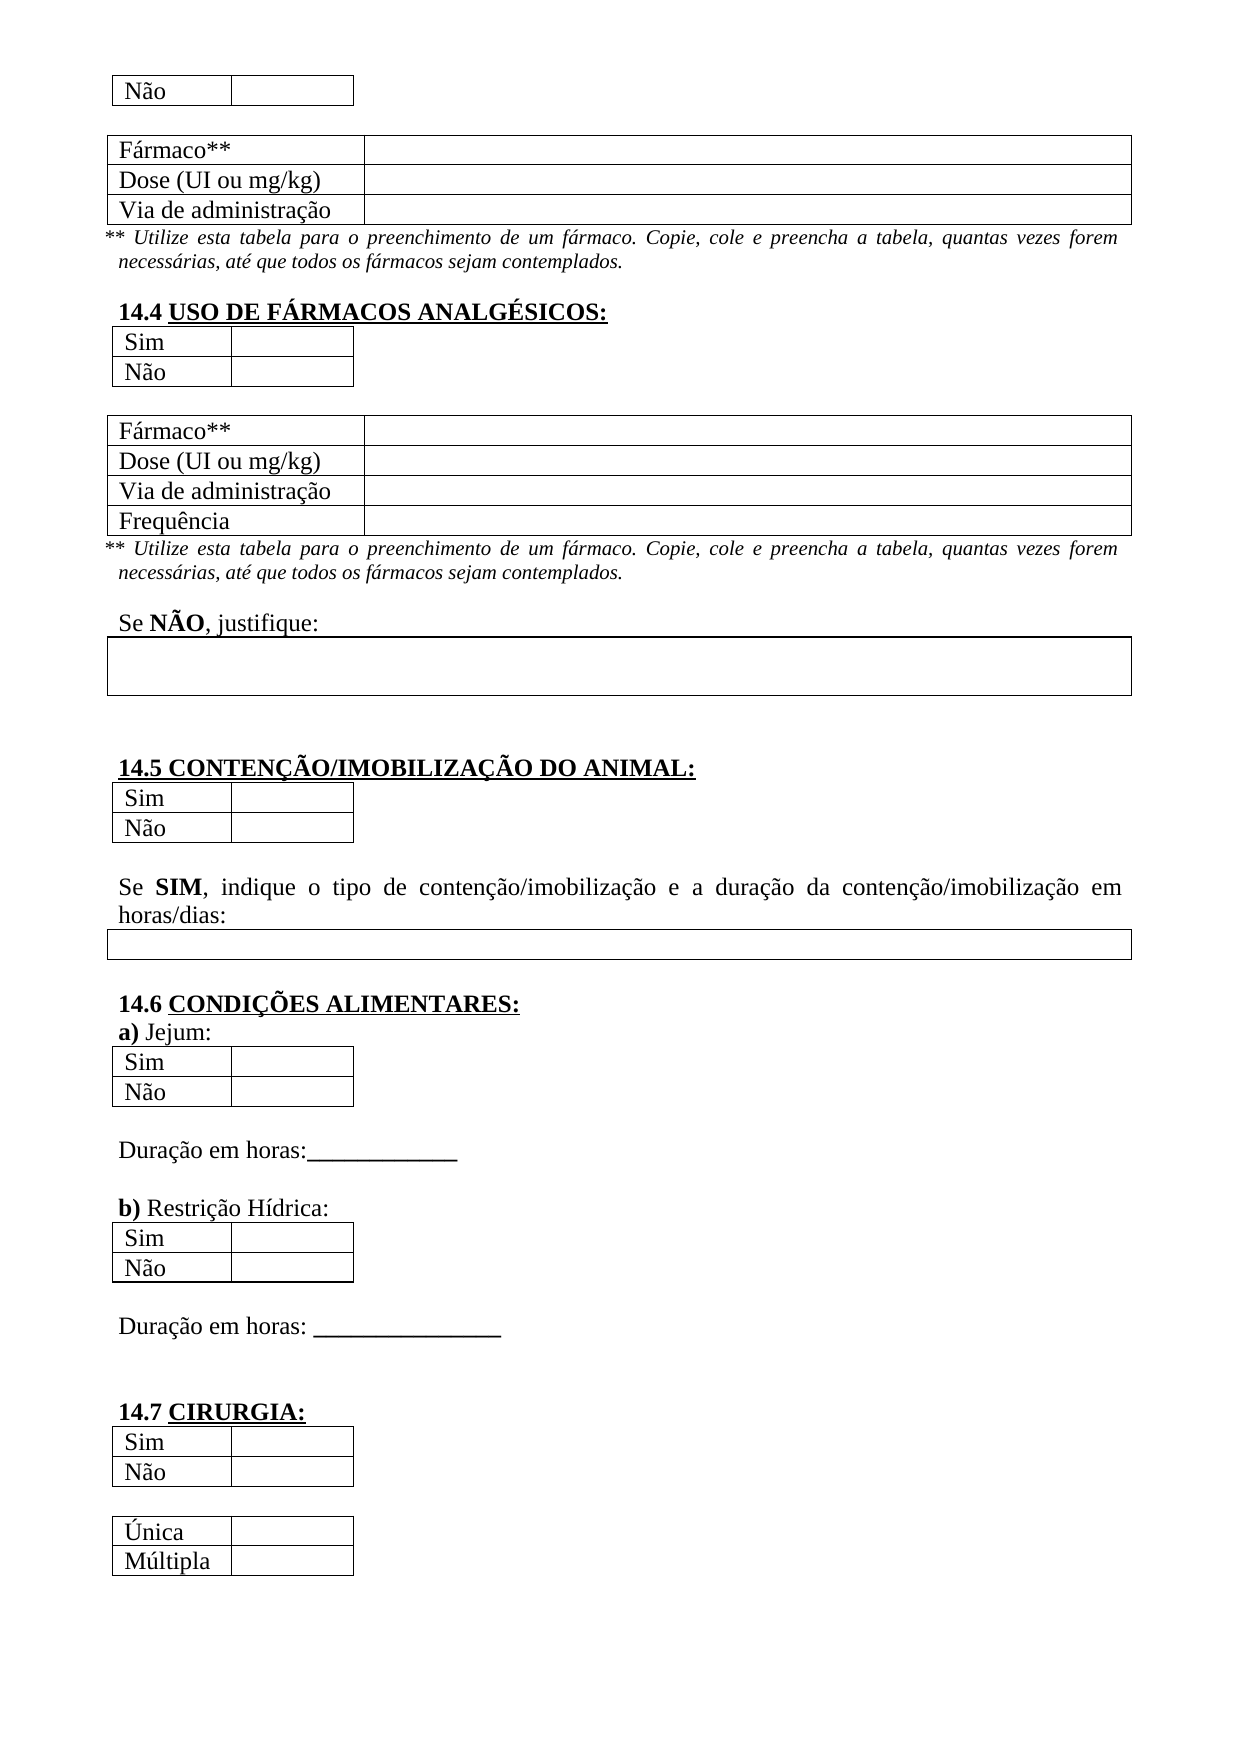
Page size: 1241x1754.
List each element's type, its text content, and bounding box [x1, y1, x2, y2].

text ** Utilize esta tabela para o preenchimento de um fármaco. Copie, cole e preencha a tabela, quantas vezes forem necessárias, até que todos os fármacos sejam contemplados. [103, 225, 1122, 273]
table_cell [232, 1457, 353, 1486]
text ** Utilize esta tabela para o preenchimento de um fármaco. Copie, cole e preencha a tabela, quantas vezes forem necessárias, até que todos os fármacos sejam contemplados. [103, 536, 1122, 584]
table_header Sim [113, 783, 231, 812]
table_cell Via de administração [108, 195, 364, 224]
text Duração em horas: _______________ [118, 1311, 1122, 1340]
table_cell [232, 813, 353, 842]
table_header [232, 1223, 353, 1252]
table_cell Não [113, 1457, 231, 1486]
table_header [232, 1517, 353, 1545]
table_cell [365, 446, 1131, 475]
text 14.5 CONTENÇÃO/IMOBILIZAÇÃO DO ANIMAL: [118, 753, 1122, 782]
table_header Única [113, 1517, 231, 1545]
text Se SIM, indique o tipo de contenção/imobilização e a duração da contenção/imobilização em horas/dias: [118, 872, 1122, 929]
text a) Jejum: [118, 1017, 1122, 1046]
table_cell Dose (UI ou mg/kg) [108, 446, 364, 475]
table_header Sim [113, 1427, 231, 1456]
table_header [365, 136, 1131, 164]
table_cell Não [113, 1077, 231, 1106]
text b) Restrição Hídrica: [118, 1193, 1122, 1222]
text Se NÃO, justifique: [118, 608, 1122, 636]
table_cell Múltipla [113, 1546, 231, 1575]
table_header [365, 416, 1131, 445]
table_header Fármaco** [108, 136, 364, 164]
table_cell [232, 1253, 353, 1281]
table_cell Não [113, 1253, 231, 1281]
table_cell Frequência [108, 506, 364, 534]
table_cell [232, 76, 353, 105]
table_header [108, 930, 1131, 959]
table_cell [365, 195, 1131, 224]
table_header [232, 783, 353, 812]
table_cell [365, 506, 1131, 534]
table_header [108, 638, 1131, 695]
table_header [232, 1047, 353, 1076]
table_cell Dose (UI ou mg/kg) [108, 165, 364, 194]
table_cell [232, 1546, 353, 1575]
table_cell Não [113, 813, 231, 842]
table_header Sim [113, 1223, 231, 1252]
table_cell Não [113, 76, 231, 105]
table_cell [365, 165, 1131, 194]
table_header [232, 327, 353, 356]
text 14.6 CONDIÇÕES ALIMENTARES: [118, 989, 1122, 1017]
table_header Fármaco** [108, 416, 364, 445]
text 14.7 CIRURGIA: [118, 1397, 1122, 1426]
table_header Sim [113, 1047, 231, 1076]
table_cell [365, 476, 1131, 505]
text 14.4 USO DE FÁRMACOS ANALGÉSICOS: [118, 297, 1122, 326]
table_cell Não [113, 357, 231, 386]
table_cell [232, 1077, 353, 1106]
text Duração em horas:____________ [118, 1136, 1122, 1164]
table_cell Via de administração [108, 476, 364, 505]
table_header [232, 1427, 353, 1456]
table_cell [232, 357, 353, 386]
table_header Sim [113, 327, 231, 356]
